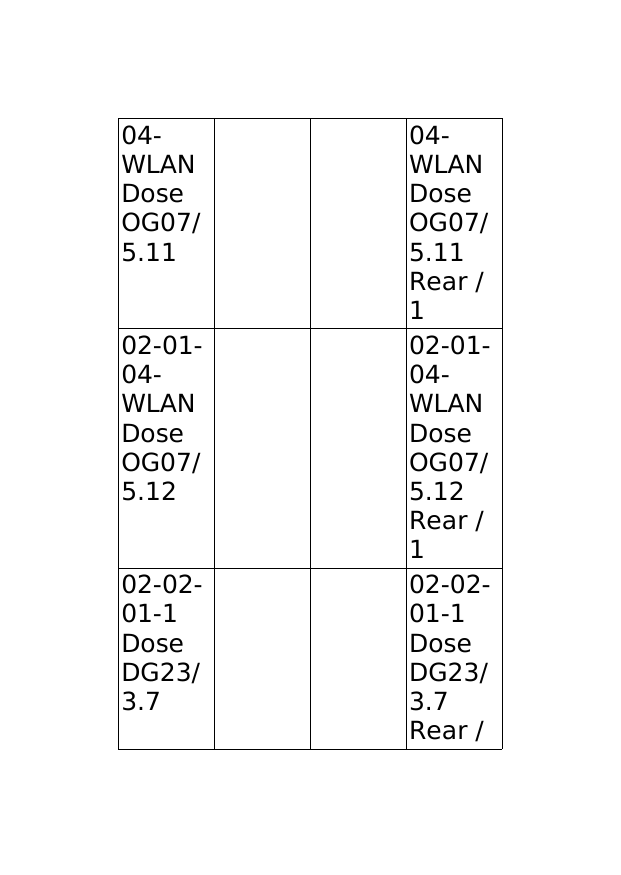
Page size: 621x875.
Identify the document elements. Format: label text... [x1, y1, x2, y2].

table_cell 02-02-01-1 Dose DG23/3.7 [119, 569, 214, 748]
table_cell [215, 569, 310, 748]
table_cell [311, 329, 406, 567]
table_cell [311, 569, 406, 748]
table_cell 04-WLAN Dose OG07/5.11 [119, 119, 214, 328]
table_cell 02-02-01-1 Dose DG23/3.7 Rear / [407, 569, 502, 748]
table_cell 02-01-04-WLAN Dose OG07/5.12 [119, 329, 214, 567]
table_cell [215, 119, 310, 328]
table_cell [215, 329, 310, 567]
table_cell [311, 119, 406, 328]
table_cell 04-WLAN Dose OG07/5.11 Rear / 1 [407, 119, 502, 328]
table_cell 02-01-04-WLAN Dose OG07/5.12 Rear / 1 [407, 329, 502, 567]
